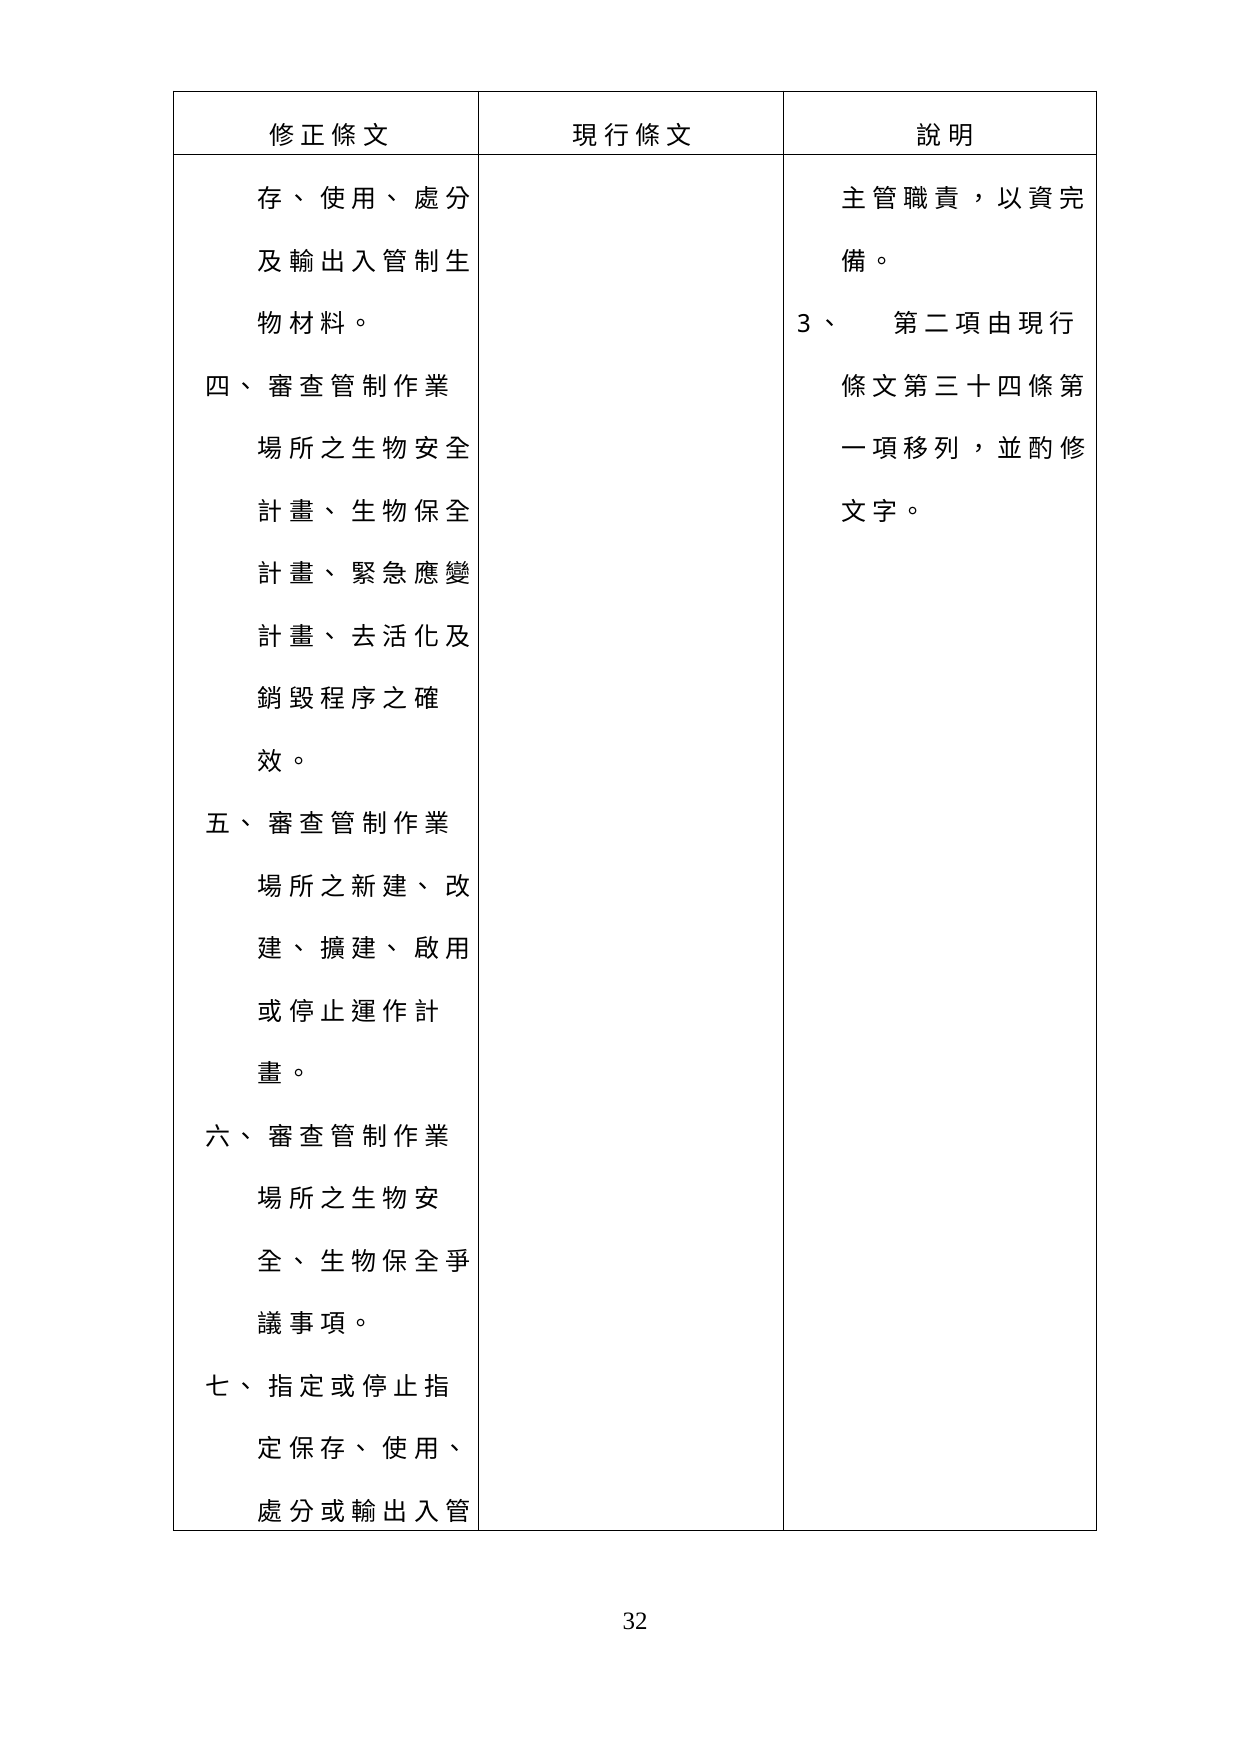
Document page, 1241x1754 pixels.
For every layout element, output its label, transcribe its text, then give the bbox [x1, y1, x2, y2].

table_header 說明 [784, 92, 1096, 154]
table_cell 本條新增。 第一項由現行條文第三十三條第一項移列，且為事權明確考量，刪除「除準用第十二條生安主管規定外」等文字；並酌修文字。另參酌修正條文第十條之生安主管職責，修訂管制主管職責，以資完備。 第二項由現行條文第三十四條第一項移列，並酌修文字。 [784, 155, 1096, 1530]
table_header 現行條文 [479, 92, 783, 154]
table_cell 存、使用、處分及輸出入管制生物材料。 四、審查管制作業場所之生物安全計畫、生物保全計畫、緊急應變計畫、去活化及銷毀程序之確效。 五、審查管制作業場所之新建、改建、擴建、啟用或停止運作計畫。 六、審查管制作業場所之生物安全、生物保全爭議事項。 七、指定或停止指定保存、使用、處分或輸出入管 [174, 155, 478, 1530]
table_cell [479, 155, 783, 1530]
table_header 修正條文 [174, 92, 478, 154]
